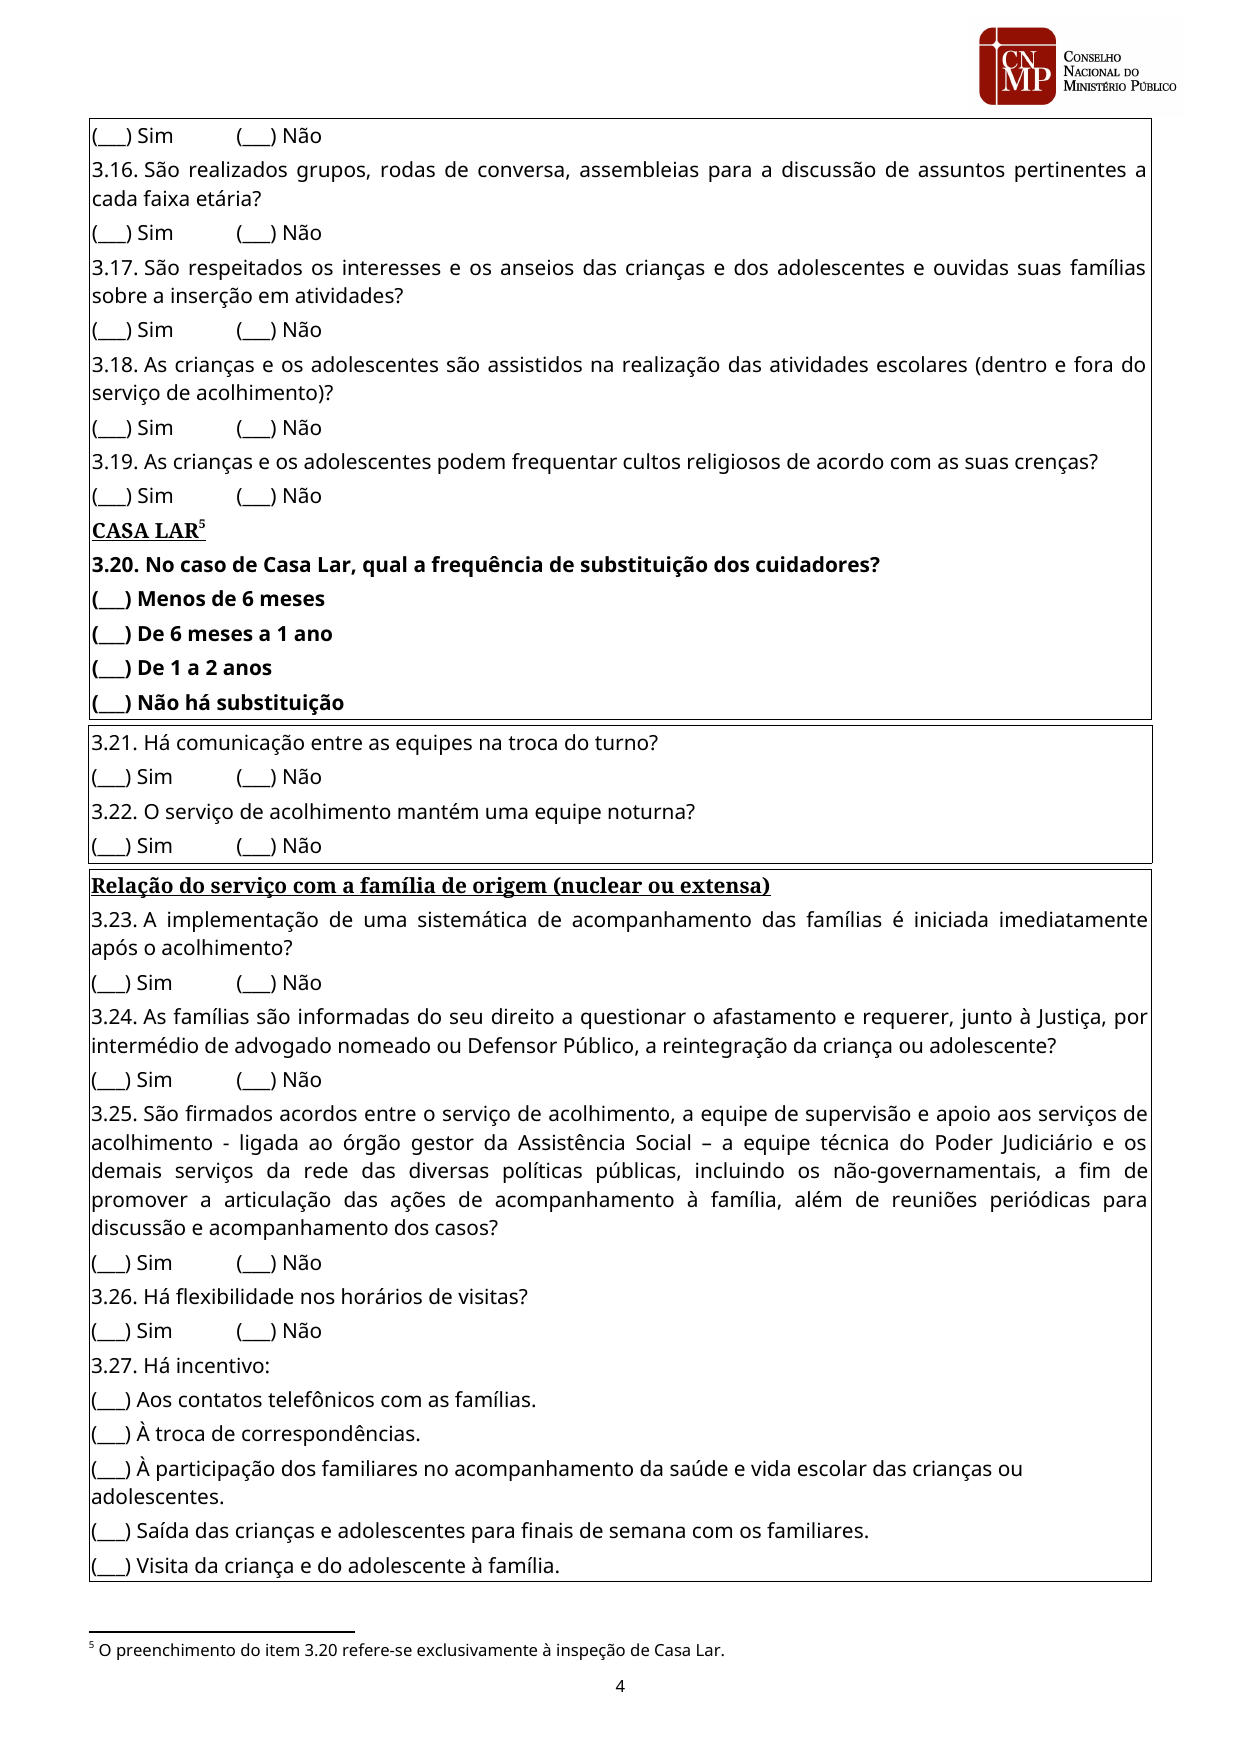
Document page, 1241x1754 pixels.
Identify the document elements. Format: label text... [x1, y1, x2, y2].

text (___) À troca de correspondências. [90, 1417, 1151, 1448]
list Há comunicação entre as equipes na troca do turno? [89, 726, 1152, 756]
list As famílias são informadas do seu direito a questionar o afastamento e requerer, junto à Justiça, por intermédio de advogado nomeado ou Defensor Público, a reintegração da criança ou adolescente? [90, 1000, 1151, 1059]
list As crianças e os adolescentes são assistidos na realização das atividades escolares (dentro e fora do serviço de acolhimento)? [90, 347, 1151, 407]
text (___) Visita da criança e do adolescente à família. [90, 1549, 1151, 1581]
text (___) Sim (___) Não [90, 215, 1151, 247]
list São respeitados os interesses e os anseios das crianças e dos adolescentes e ouvidas suas famílias sobre a inserção em atividades? [90, 249, 1151, 309]
text (___) Aos contatos telefônicos com as famílias. [90, 1383, 1151, 1413]
picture [966, 15, 1185, 117]
text (___) Sim (___) Não [90, 1063, 1151, 1093]
list As crianças e os adolescentes podem frequentar cultos religiosos de acordo com as suas crenças? [90, 444, 1151, 475]
list O preenchimento do item 3.20 refere-se exclusivamente à inspeção de Casa Lar. [89, 1638, 1152, 1661]
list A implementação de uma sistemática de acompanhamento das famílias é iniciada imediatamente após o acolhimento? [90, 903, 1151, 962]
text (___) Sim (___) Não [90, 119, 1151, 149]
text (___) Sim (___) Não [90, 409, 1151, 441]
text (___) De 6 meses a 1 ano [90, 616, 1151, 647]
list Há incentivo: [90, 1348, 1151, 1379]
list Há flexibilidade nos horários de visitas? [90, 1280, 1151, 1310]
text (___) Sim (___) Não [90, 966, 1151, 996]
text (___) À participação dos familiares no acompanhamento da saúde e vida escolar das crianças ou adolescentes. [90, 1452, 1151, 1511]
text (___) Sim (___) Não [90, 478, 1151, 510]
list O serviço de acolhimento mantém uma equipe noturna? [89, 794, 1152, 825]
list São firmados acordos entre o serviço de acolhimento, a equipe de supervisão e apoio aos serviços de acolhimento - ligada ao órgão gestor da Assistência Social – a equipe técnica do Poder Judiciário e os demais serviços da rede das diversas políticas públicas, incluindo os não-governamentais, a fim de promover a articulação das ações de acompanhamento à família, além de reuniões periódicas para discussão e acompanhamento dos casos? [90, 1097, 1151, 1242]
text (___) Sim (___) Não [89, 759, 1152, 791]
list São realizados grupos, rodas de conversa, assembleias para a discussão de assuntos pertinentes a cada faixa etária? [90, 152, 1151, 212]
list CASA LAR [90, 513, 1151, 544]
text Relação do serviço com a família de origem (nuclear ou extensa) [90, 870, 1151, 899]
list No caso de Casa Lar, qual a frequência de substituição dos cuidadores? [90, 547, 1151, 578]
text (___) De 1 a 2 anos [90, 650, 1151, 682]
text (___) Não há substituição [90, 684, 1151, 719]
text (___) Menos de 6 meses [90, 581, 1151, 613]
text (___) Sim (___) Não [89, 828, 1152, 863]
text (___) Sim (___) Não [90, 1314, 1151, 1345]
text (___) Sim (___) Não [90, 312, 1151, 344]
text (___) Sim (___) Não [90, 1245, 1151, 1276]
text (___) Saída das crianças e adolescentes para finais de semana com os familiares. [90, 1514, 1151, 1545]
